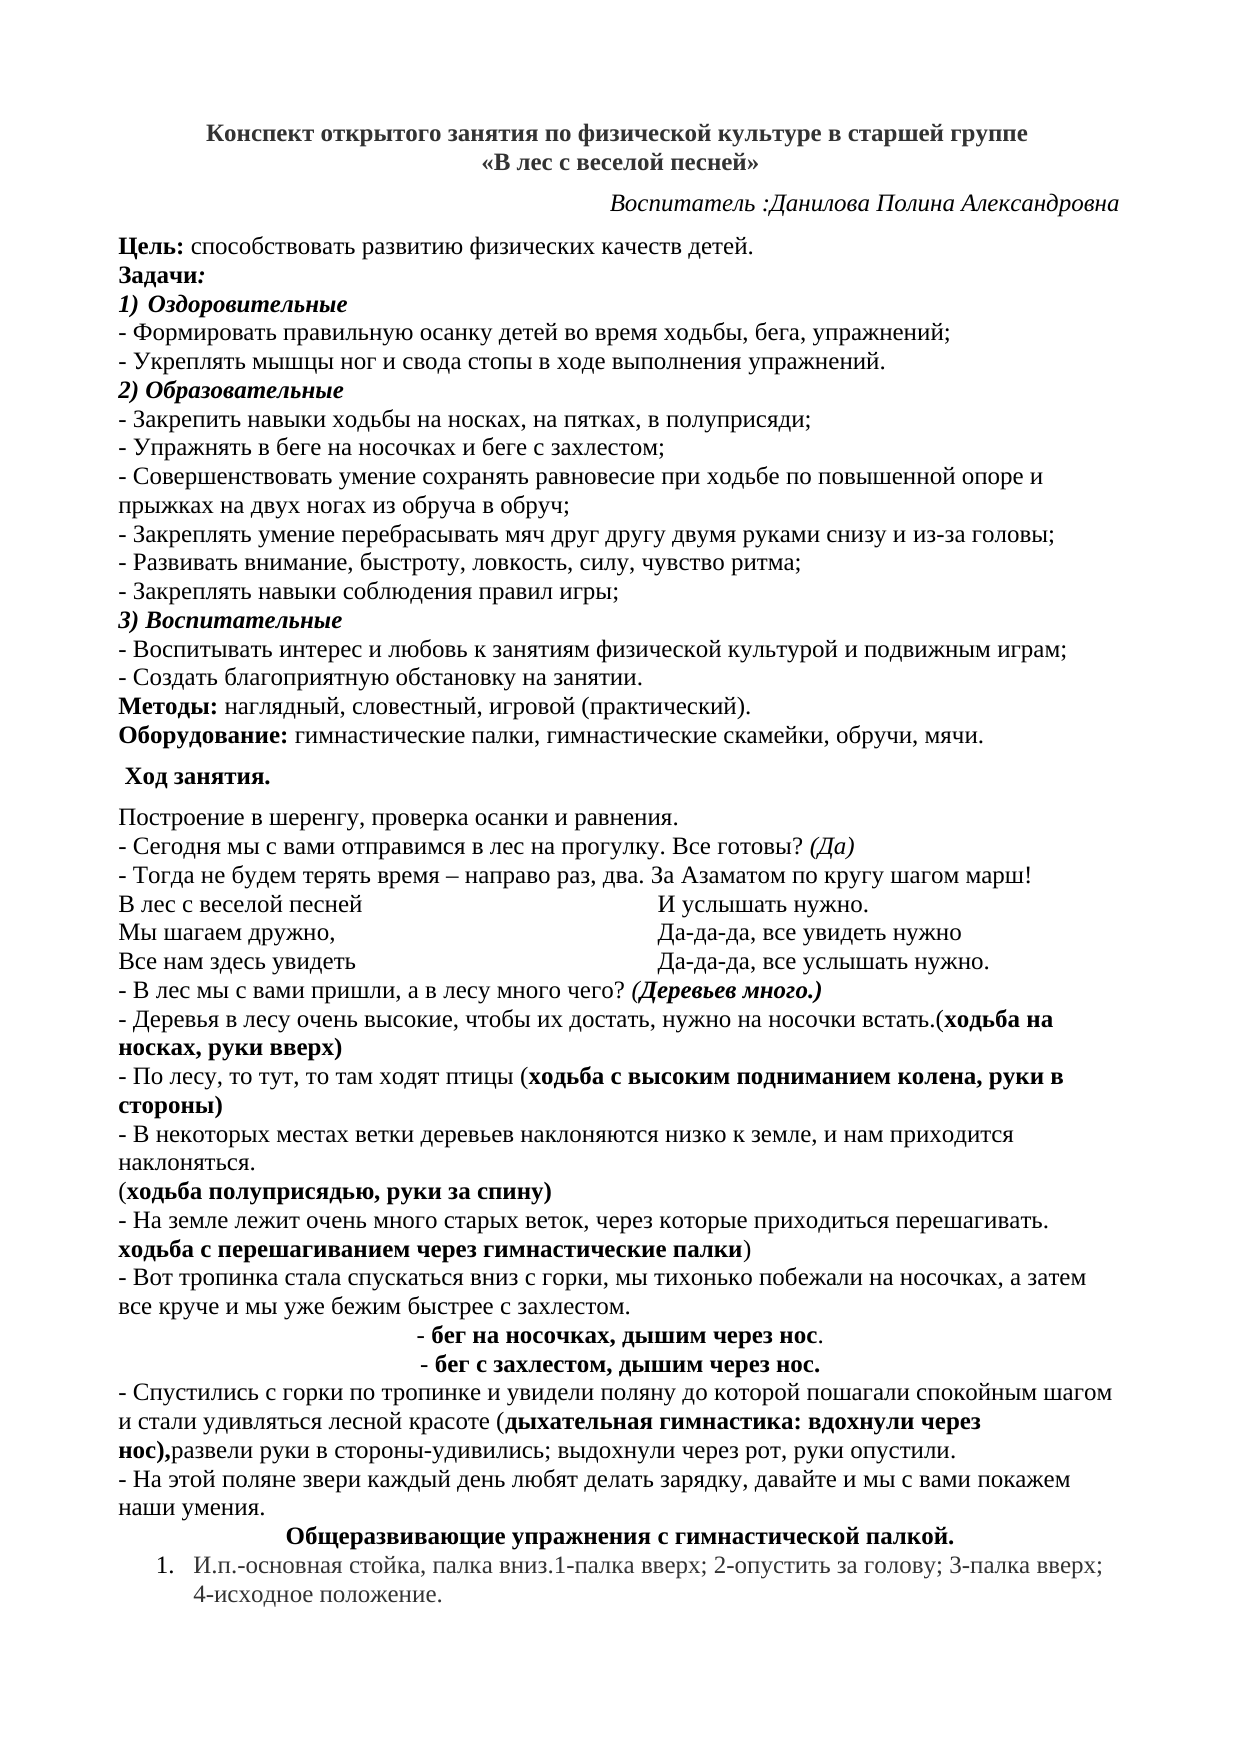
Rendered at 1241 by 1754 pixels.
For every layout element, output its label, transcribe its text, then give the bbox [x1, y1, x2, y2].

text Да-да-да, все услышать нужно. [657, 946, 1122, 975]
text Методы: наглядный, словестный, игровой (практический). [118, 691, 1122, 720]
text Мы шагаем дружно, [118, 917, 582, 946]
text - Закреплять умение перебрасывать мяч друг другу двумя руками снизу и из-за головы; [118, 519, 1122, 547]
text - Создать благоприятную обстановку на занятии. [118, 662, 1122, 691]
text 3) Воспитательные [118, 605, 1122, 634]
text Общеразвивающие упражнения с гимнастической палкой. [118, 1521, 1122, 1550]
text Ход занятия. [118, 761, 1122, 790]
text 1) Оздоровительные [118, 289, 1122, 317]
text В лес с веселой песней [118, 889, 582, 917]
text - В лес мы с вами пришли, а в лесу много чего? (Деревьев много.) [118, 975, 1122, 1004]
text (ходьба полуприсядью, руки за спину) [118, 1176, 1122, 1205]
text Воспитатель :Данилова Полина Александровна [118, 188, 1122, 217]
text Построение в шеренгу, проверка осанки и равнения. [118, 802, 1122, 831]
text Все нам здесь увидеть [118, 946, 582, 975]
text - Формировать правильную осанку детей во время ходьбы, бега, упражнений; [118, 317, 1122, 346]
text - Вот тропинка стала спускаться вниз с горки, мы тихонько побежали на носочках, а затем все круче и мы уже бежим быстрее с захлестом. [118, 1262, 1122, 1320]
text Задачи: [118, 260, 1122, 289]
text - Сегодня мы с вами отправимся в лес на прогулку. Все готовы? (Да) [118, 831, 1122, 860]
text ходьба с перешагиванием через гимнастические палки) [118, 1234, 1122, 1262]
text Конспект открытого занятия по физической культуре в старшей группе [118, 118, 1122, 147]
text - Совершенствовать умение сохранять равновесие при ходьбе по повышенной опоре и прыжках на двух ногах из обруча в обруч; [118, 461, 1122, 519]
text Цель: способствовать развитию физических качеств детей. [118, 231, 1122, 260]
text - Закрепить навыки ходьбы на носках, на пятках, в полуприсяди; [118, 404, 1122, 432]
text И услышать нужно. [657, 889, 1122, 917]
text «В лес с веселой песней» [118, 147, 1122, 176]
text - Спустились с горки по тропинке и увидели поляну до которой пошагали спокойным шагом и стали удивляться лесной красоте (дыхательная гимнастика: вдохнули через нос),развели руки в стороны-удивились; выдохнули через рот, руки опустили. [118, 1377, 1122, 1464]
text - По лесу, то тут, то там ходят птицы (ходьба с высоким подниманием колена, руки в стороны) [118, 1061, 1122, 1119]
text Да-да-да, все увидеть нужно [657, 917, 1122, 946]
text - Закреплять навыки соблюдения правил игры; [118, 576, 1122, 605]
text 2) Образовательные [118, 375, 1122, 404]
text - Деревья в лесу очень высокие, чтобы их достать, нужно на носочки встать.(ходьба на носках, руки вверх) [118, 1004, 1122, 1061]
text - На земле лежит очень много старых веток, через которые приходиться перешагивать. [118, 1205, 1122, 1234]
text Оборудование: гимнастические палки, гимнастические скамейки, обручи, мячи. [118, 720, 1122, 749]
text - В некоторых местах ветки деревьев наклоняются низко к земле, и нам приходится наклоняться. [118, 1119, 1122, 1176]
text - Тогда не будем терять время – направо раз, два. За Азаматом по кругу шагом марш! [118, 860, 1122, 889]
text - бег на носочках, дышим через нос. [118, 1320, 1122, 1349]
text - Упражнять в беге на носочках и беге с захлестом; [118, 432, 1122, 461]
text - Воспитывать интерес и любовь к занятиям физической культурой и подвижным играм; [118, 634, 1122, 662]
text - На этой поляне звери каждый день любят делать зарядку, давайте и мы с вами покажем наши умения. [118, 1464, 1122, 1521]
text - Укреплять мышцы ног и свода стопы в ходе выполнения упражнений. [118, 346, 1122, 375]
text - бег с захлестом, дышим через нос. [118, 1349, 1122, 1377]
list И.п.-основная стойка, палка вниз.1-палка вверх; 2-опустить за голову; 3-палка вверх; 4-исходное положение. [156, 1550, 1122, 1607]
text - Развивать внимание, быстроту, ловкость, силу, чувство ритма; [118, 547, 1122, 576]
